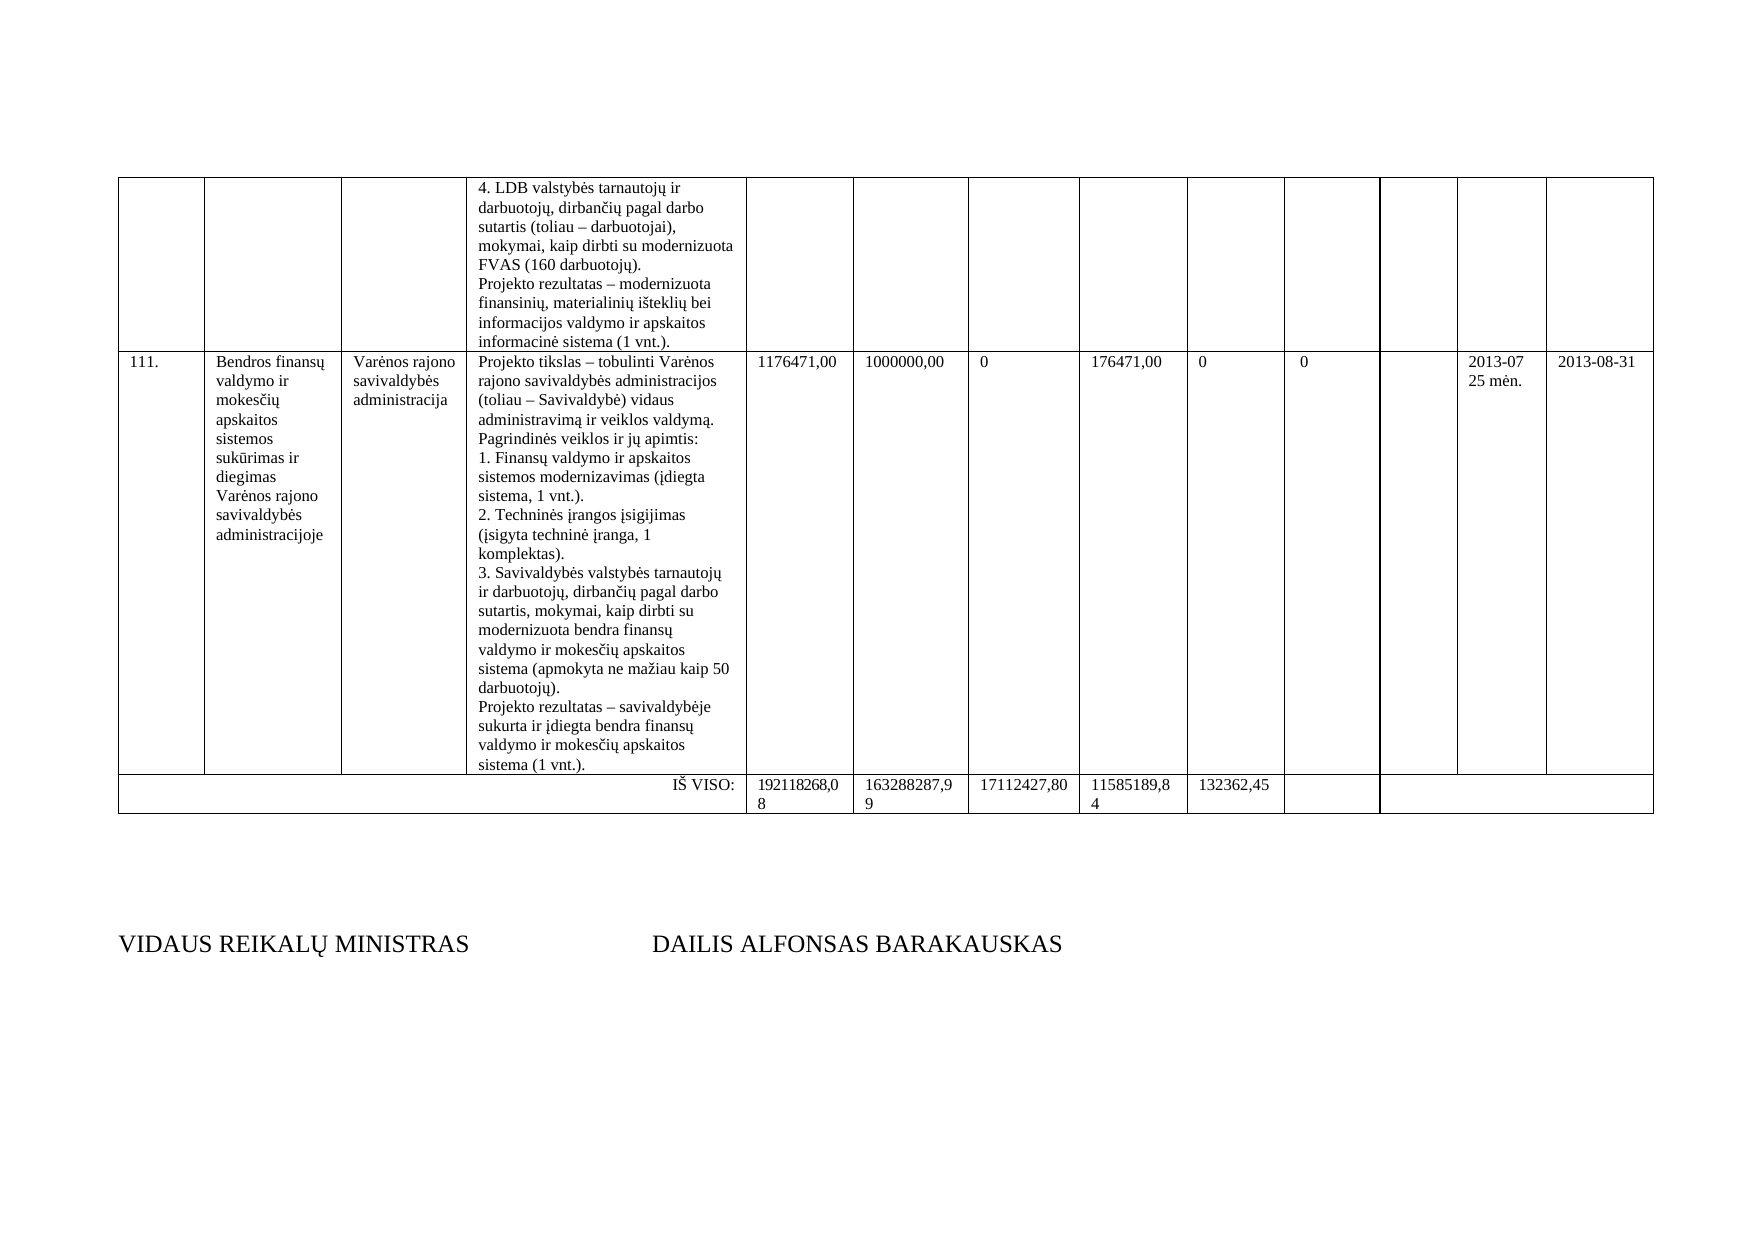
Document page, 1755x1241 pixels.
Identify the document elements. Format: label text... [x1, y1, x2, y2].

table_cell 2013-07 25 mėn. [1458, 352, 1546, 773]
table_cell [969, 178, 1079, 351]
table_cell IŠ VISO: [467, 775, 746, 813]
table_cell Varėnos rajono savivaldybės administracija [342, 352, 466, 773]
table_cell 0 [1285, 352, 1379, 773]
table_cell Projekto tikslas – tobulinti Varėnos rajono savivaldybės administracijos (toliau – Savivaldybė) vidaus administravimą ir veiklos valdymą. Pagrindinės veiklos ir jų apimtis: 1. Finansų valdymo ir apskaitos sistemos modernizavimas (įdiegta sistema, 1 vnt.). 2. Techninės įrangos įsigijimas (įsigyta techninė įranga, 1 komplektas). 3. Savivaldybės valstybės tarnautojų ir darbuotojų, dirbančių pagal darbo sutartis, mokymai, kaip dirbti su modernizuota bendra finansų valdymo ir mokesčių apskaitos sistema (apmokyta ne mažiau kaip 50 darbuotojų). Projekto rezultatas – savivaldybėje sukurta ir įdiegta bendra finansų valdymo ir mokesčių apskaitos sistema (1 vnt.). [467, 352, 746, 773]
table_cell [1381, 775, 1457, 813]
table_cell 132362,45 [1188, 775, 1284, 813]
table_cell 163288287,99 [854, 775, 968, 813]
table_cell [1285, 178, 1379, 351]
table_cell [119, 178, 204, 351]
table_cell [1457, 775, 1547, 813]
table_cell 2013-08-31 [1547, 352, 1653, 773]
table_cell [1381, 178, 1457, 351]
table_cell [342, 178, 466, 351]
table_cell [1080, 178, 1187, 351]
table_cell [119, 775, 204, 813]
table_cell [1547, 775, 1653, 813]
table_cell 1000000,00 [854, 352, 968, 773]
text Vidaus reikalų ministras Dailis Alfonsas Barakauskas [118, 929, 1636, 958]
table_cell [1381, 352, 1457, 773]
table_cell 111. [119, 352, 204, 773]
table_cell 176471,00 [1080, 352, 1187, 773]
table_cell [1285, 775, 1379, 813]
table_cell 0 [1188, 352, 1284, 773]
table_cell [1188, 178, 1284, 351]
table_cell [342, 775, 467, 813]
table_cell 11585189,84 [1080, 775, 1187, 813]
table_cell [854, 178, 968, 351]
table_cell [1458, 178, 1546, 351]
table_cell [1547, 178, 1653, 351]
table_cell 0 [969, 352, 1079, 773]
table_cell Bendros finansų valdymo ir mokesčių apskaitos sistemos sukūrimas ir diegimas Varėnos rajono savivaldybės administracijoje [205, 352, 341, 773]
table_cell 192118268,08 [747, 775, 853, 813]
table_cell [205, 178, 341, 351]
table_cell [205, 775, 342, 813]
table_cell 1176471,00 [747, 352, 853, 773]
table_cell [747, 178, 853, 351]
table_cell 17112427,80 [969, 775, 1079, 813]
table_cell 4. LDB valstybės tarnautojų ir darbuotojų, dirbančių pagal darbo sutartis (toliau – darbuotojai), mokymai, kaip dirbti su modernizuota FVAS (160 darbuotojų). Projekto rezultatas – modernizuota finansinių, materialinių išteklių bei informacijos valdymo ir apskaitos informacinė sistema (1 vnt.). [467, 178, 746, 351]
